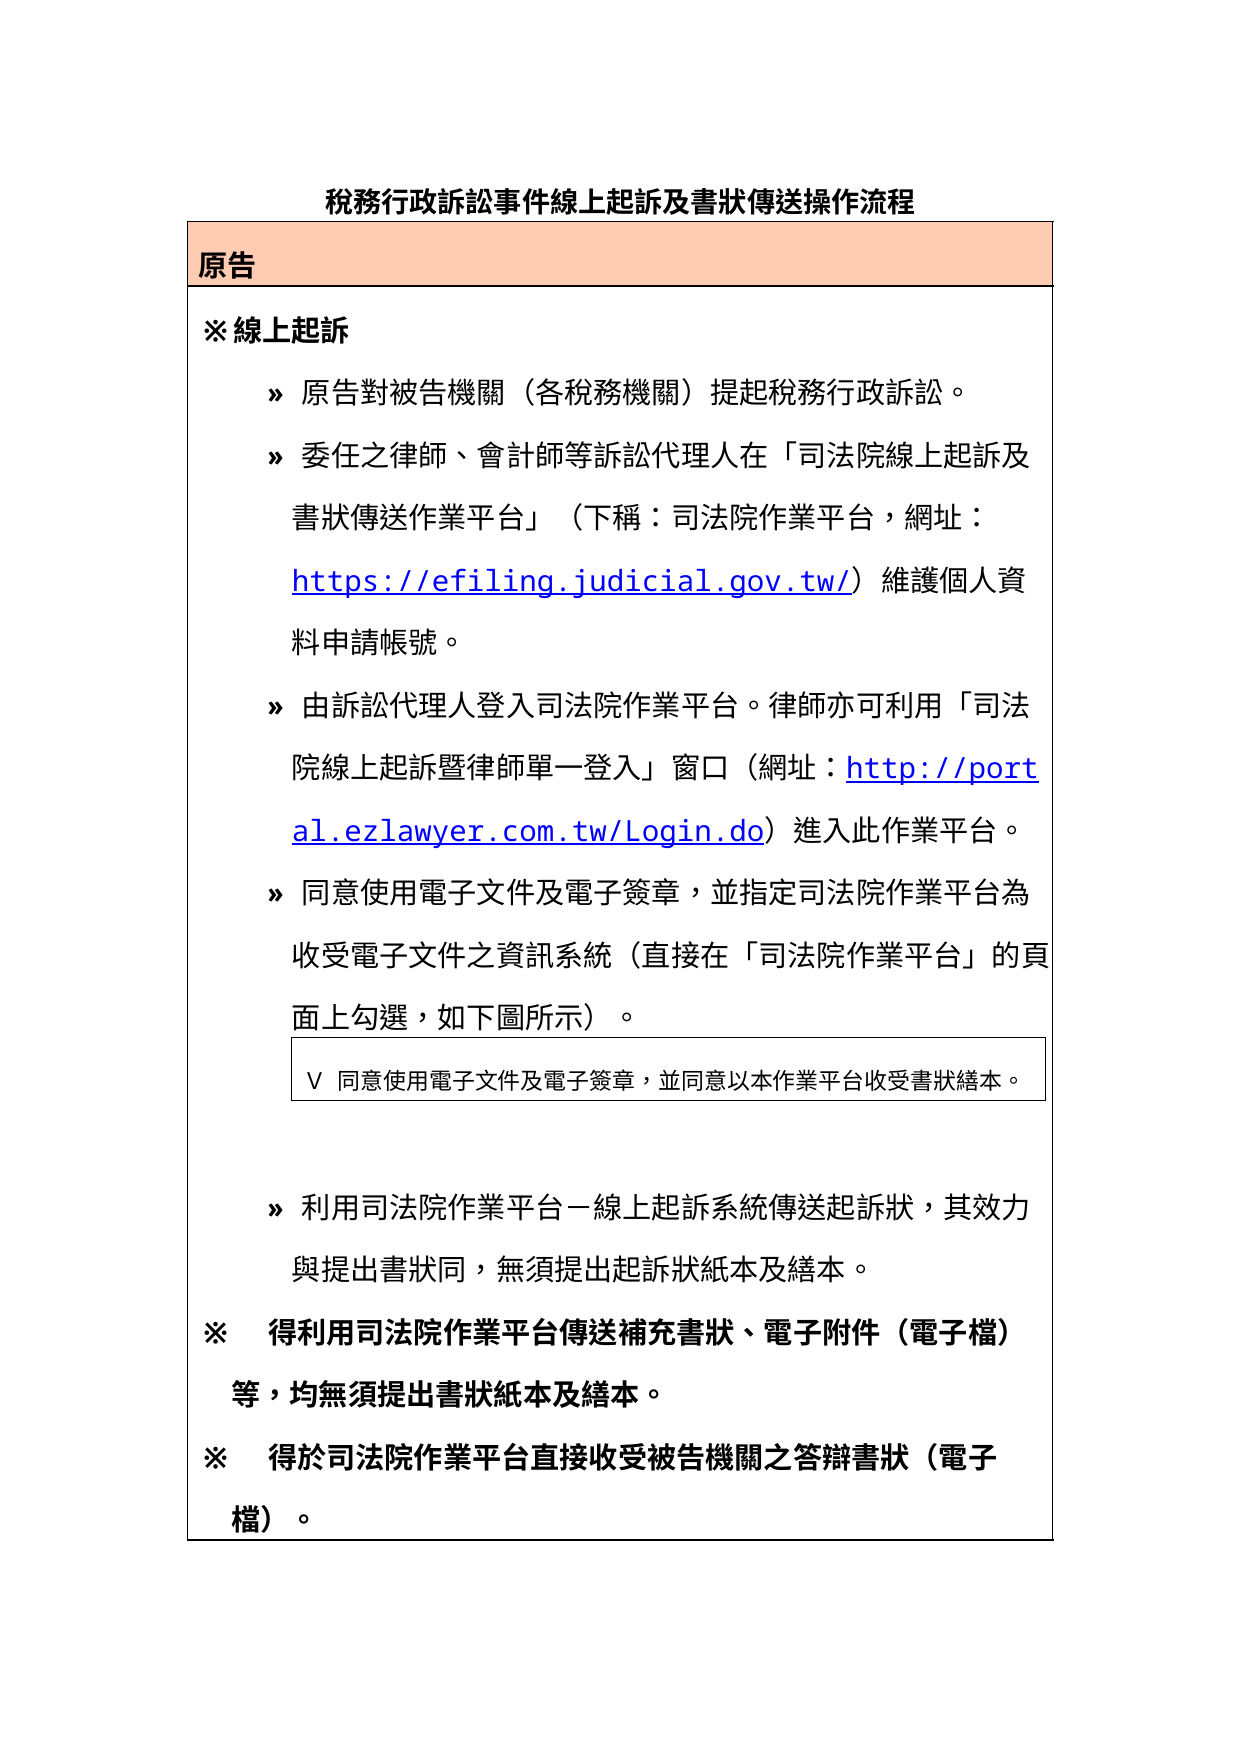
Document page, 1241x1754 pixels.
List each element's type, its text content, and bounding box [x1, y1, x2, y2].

text 稅務行政訴訟事件線上起訴及書狀傳送操作流程 [188, 158, 1053, 221]
table_cell ※線上起訴 » 原告對被告機關（各稅務機關）提起稅務行政訴訟。 » 委任之律師、會計師等訴訟代理人在「司法院線上起訴及書狀傳送作業平台」（下稱：司法院作業平台，網址：https://efiling.judicial.gov.tw/）維護個人資料申請帳號。 » 由訴訟代理人登入司法院作業平台。律師亦可利用「司法院線上起訴暨律師單一登入」窗口（網址：http://portal.ezlawyer.com.tw/Login.do）進入此作業平台。 » 同意使用電子文件及電子簽章，並指定司法院作業平台為收受電子文件之資訊系統（直接在「司法院作業平台」的頁面上勾選，如下圖所示）。 » 利用司法院作業平台－線上起訴系統傳送起訴狀，其效力與提出書狀同，無須提出起訴狀紙本及繕本。 ※ 得利用司法院作業平台傳送補充書狀、電子附件（電子檔）等，均無須提出書狀紙本及繕本。 ※ 得於司法院作業平台直接收受被告機關之答辯書狀（電子檔）。 [188, 287, 1052, 1539]
table_header Ｖ 同意使用電子文件及電子簽章，並同意以本作業平台收受書狀繕本。 [292, 1038, 1045, 1100]
table_header 原告 [188, 222, 1052, 285]
